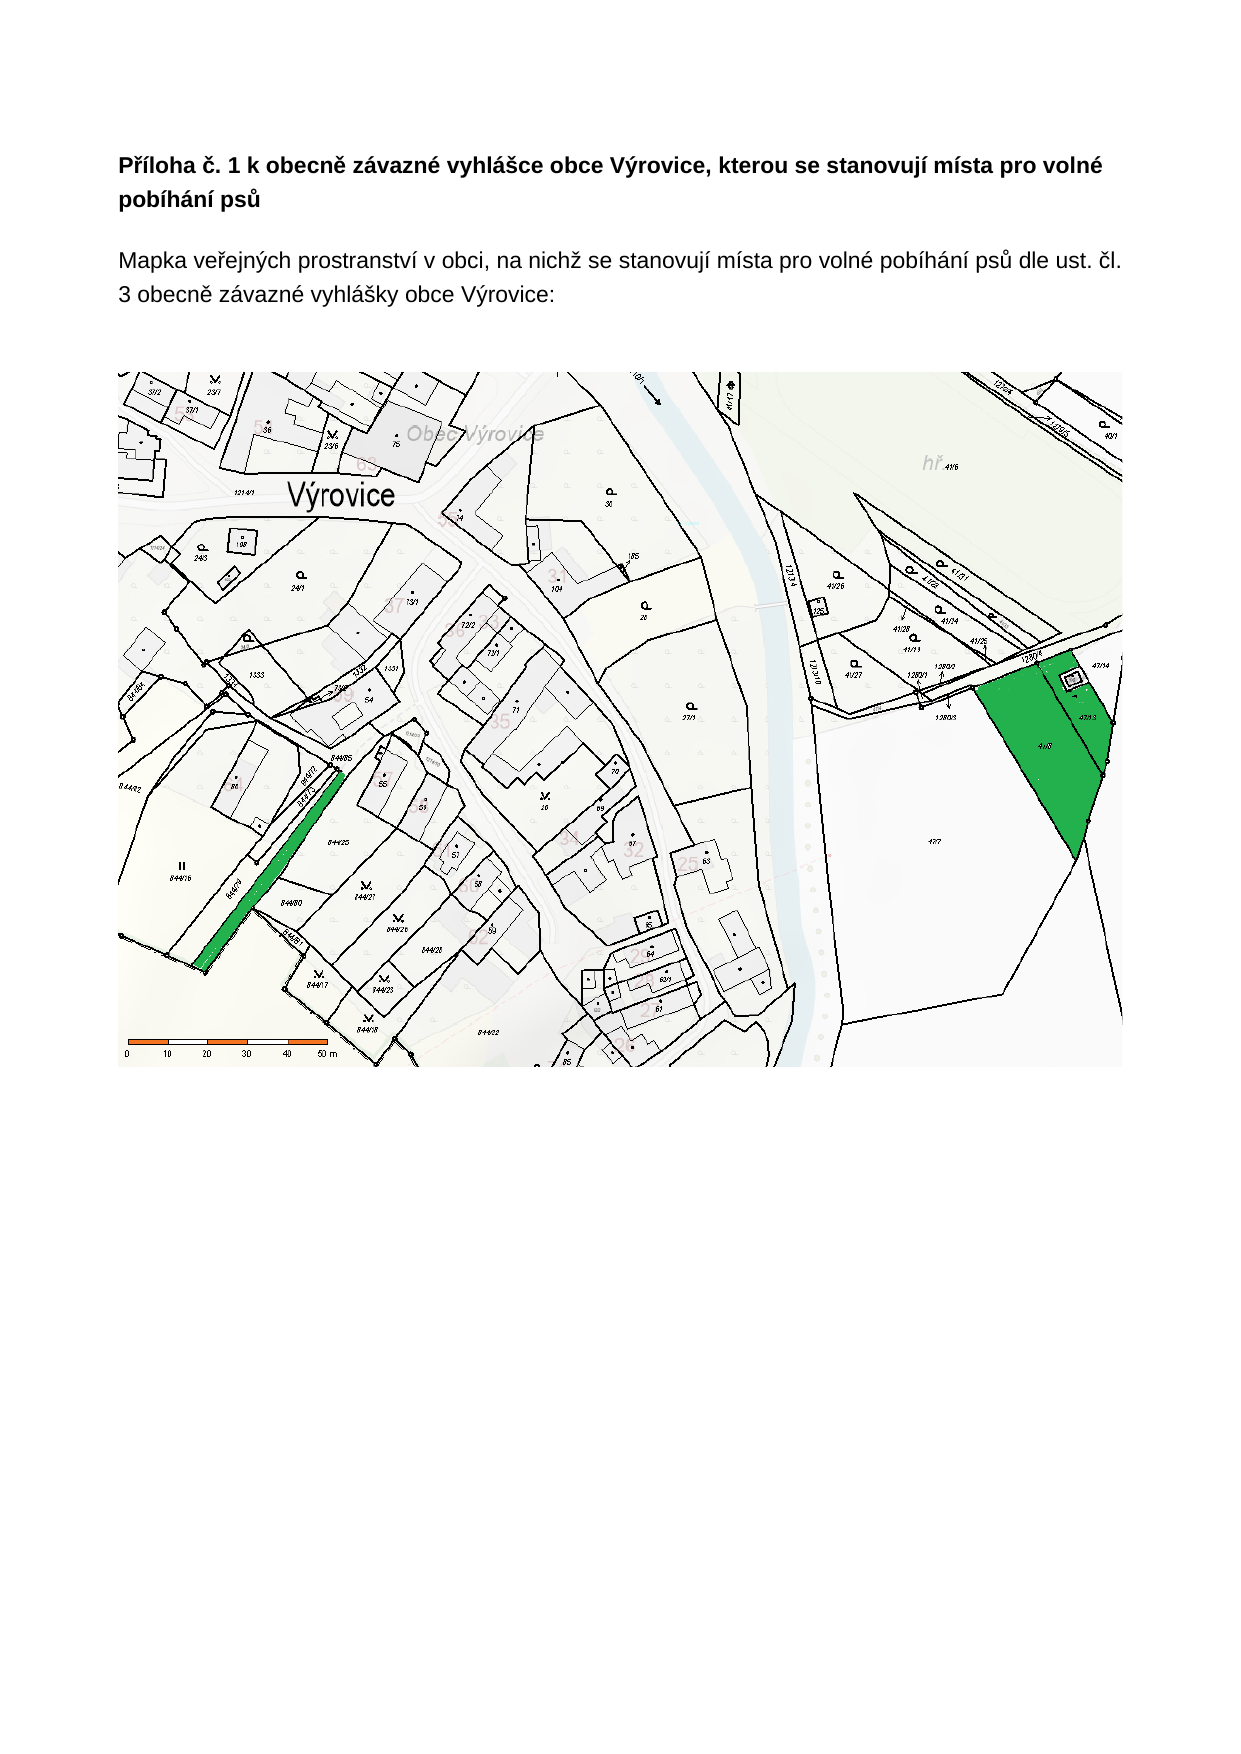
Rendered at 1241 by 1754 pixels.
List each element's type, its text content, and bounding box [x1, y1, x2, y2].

text Příloha č. 1 k obecně závazné vyhlášce obce Výrovice, kterou se stanovují místa pro volné pobíhání psů [118, 152, 1122, 213]
text Mapka veřejných prostranství v obci, na nichž se stanovují místa pro volné pobíhání psů dle ust. čl. 3 obecně závazné vyhlášky obce Výrovice: [118, 247, 1122, 307]
picture [118, 372, 1123, 1067]
